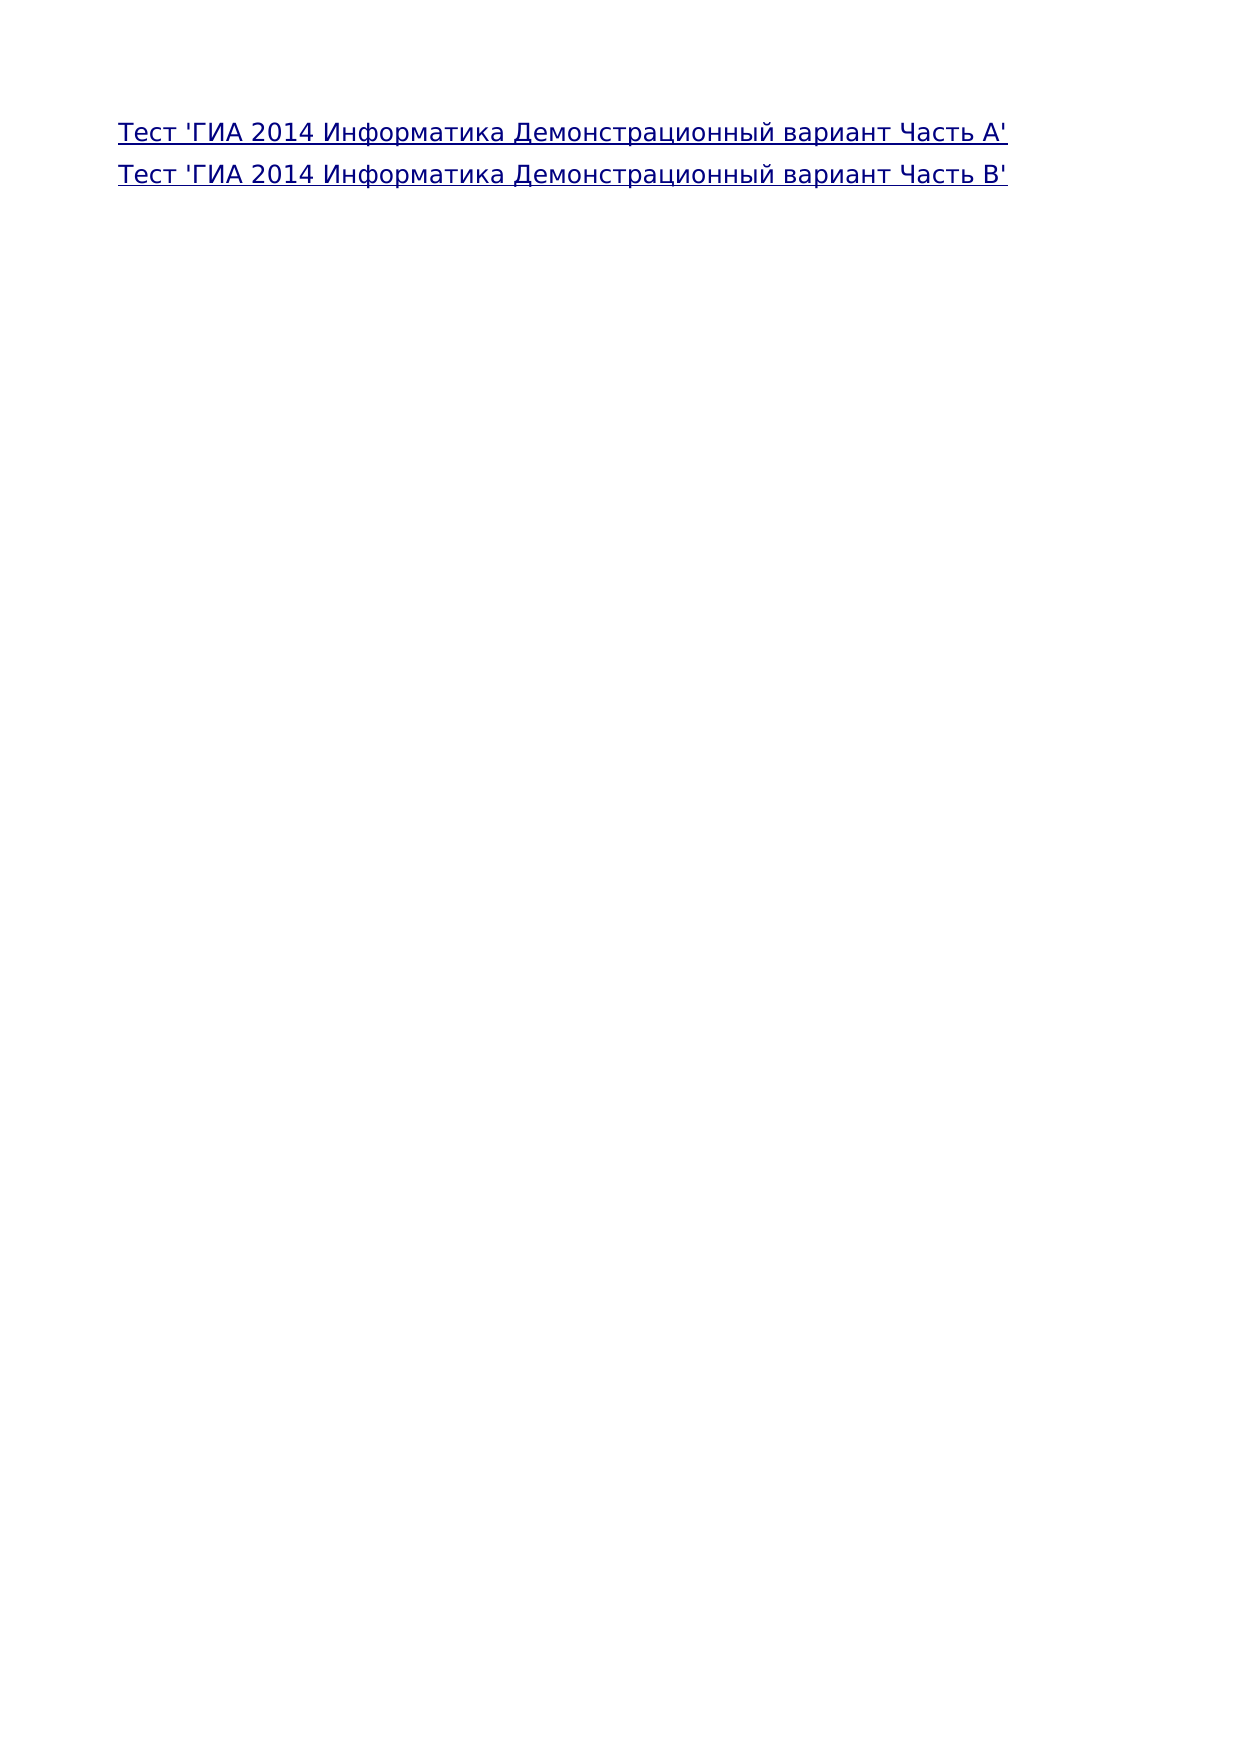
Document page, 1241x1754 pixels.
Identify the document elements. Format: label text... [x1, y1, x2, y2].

text Тест 'ГИА 2014 Информатика Демонстрационный вариант Часть B' [118, 160, 1122, 189]
text Тест 'ГИА 2014 Информатика Демонстрационный вариант Часть A' [118, 118, 1122, 147]
